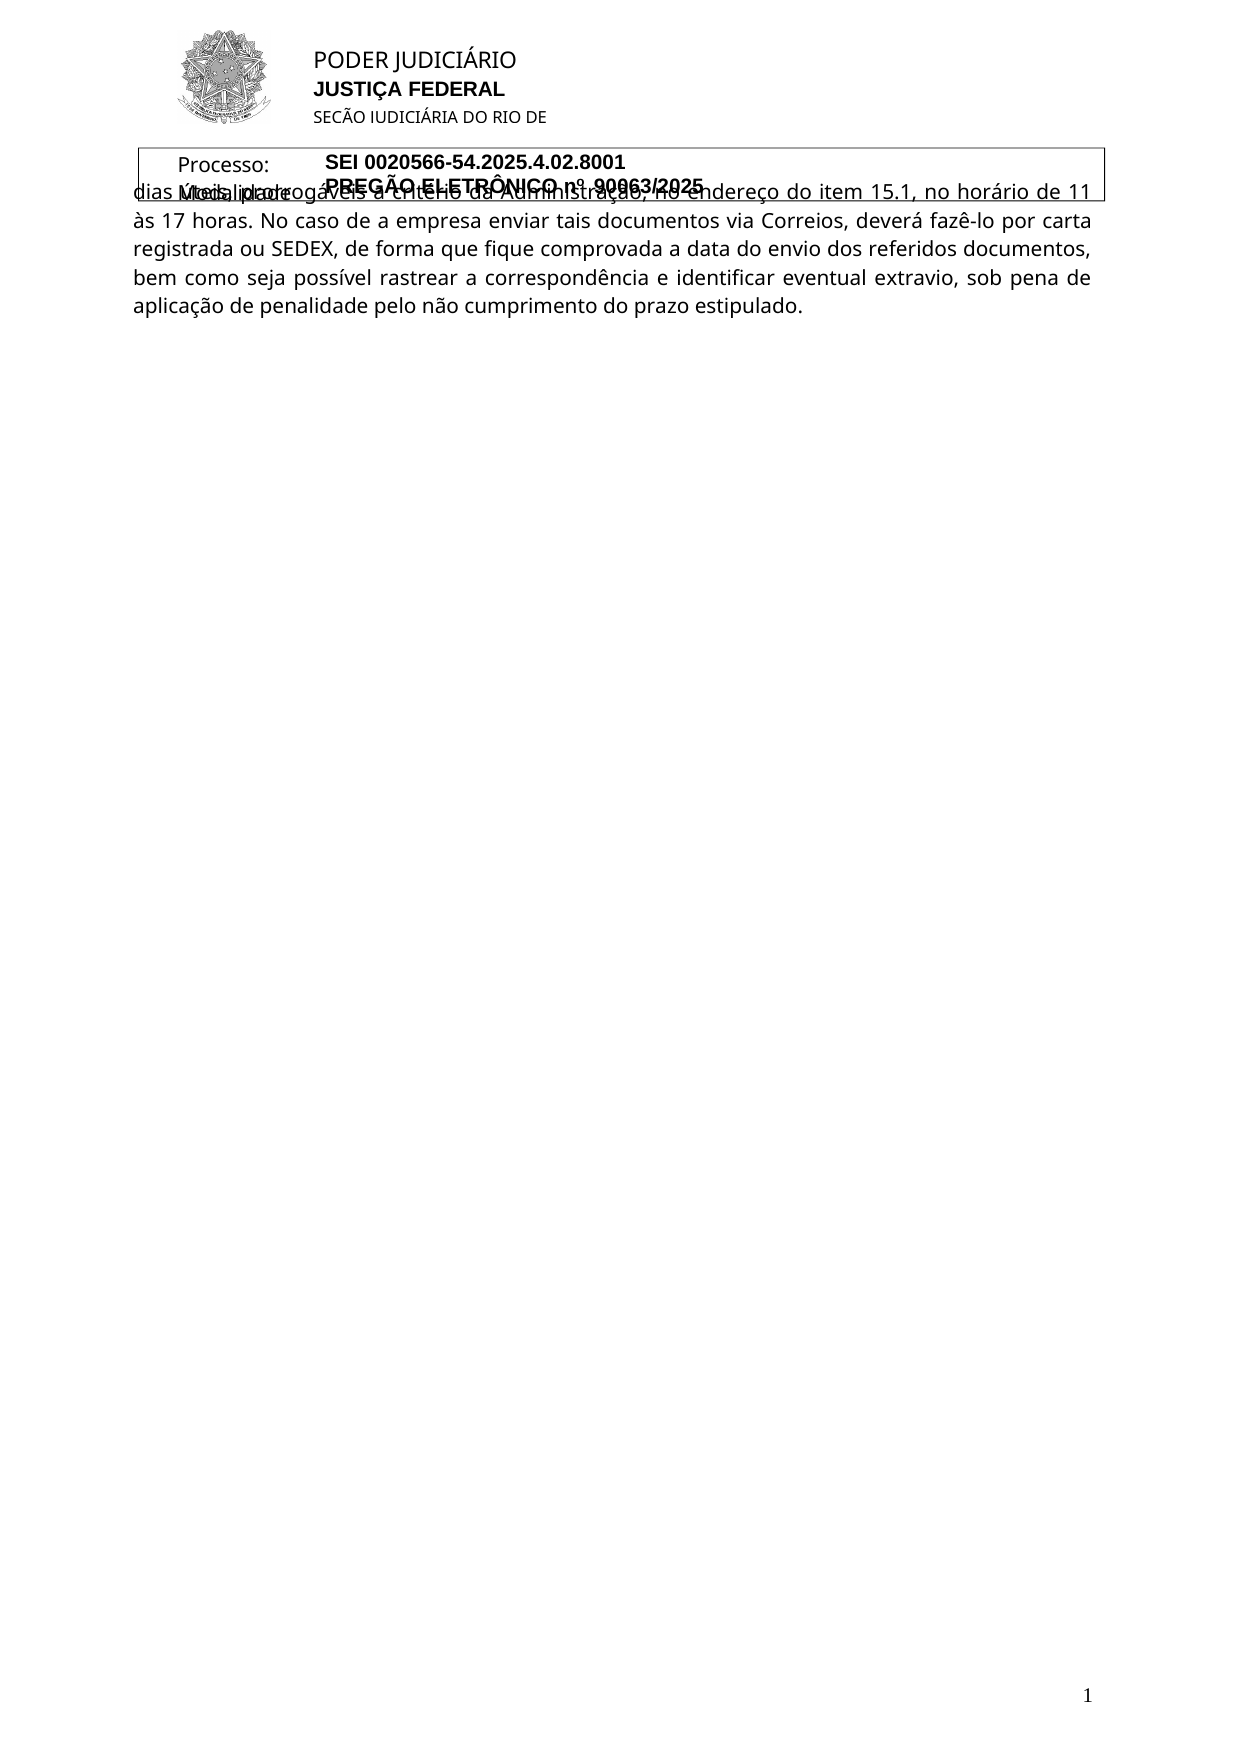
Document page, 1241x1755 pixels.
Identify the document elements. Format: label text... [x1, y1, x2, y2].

list - A documentação que tiver sido enviada através do fax ou por e-mail, por solicitação do pregoeiro, poderá ser solicitada que seja encaminhada, posteriormente, por cópia autenticada, ou apresentada cópia simples acompanhada do respectivo original, no prazo máximo de 5 (cinco) dias úteis, prorrogáveis a critério da Administração, no endereço do item 15.1, no horário de 11 às 17 horas. No caso de a empresa enviar tais documentos via Correios, deverá fazê-lo por carta registrada ou SEDEX, de forma que fique comprovada a data do envio dos referidos documentos, bem como seja possível rastrear a correspondência e identificar eventual extravio, sob pena de aplicação de penalidade pelo não cumprimento do prazo estipulado. [133, 177, 1093, 319]
